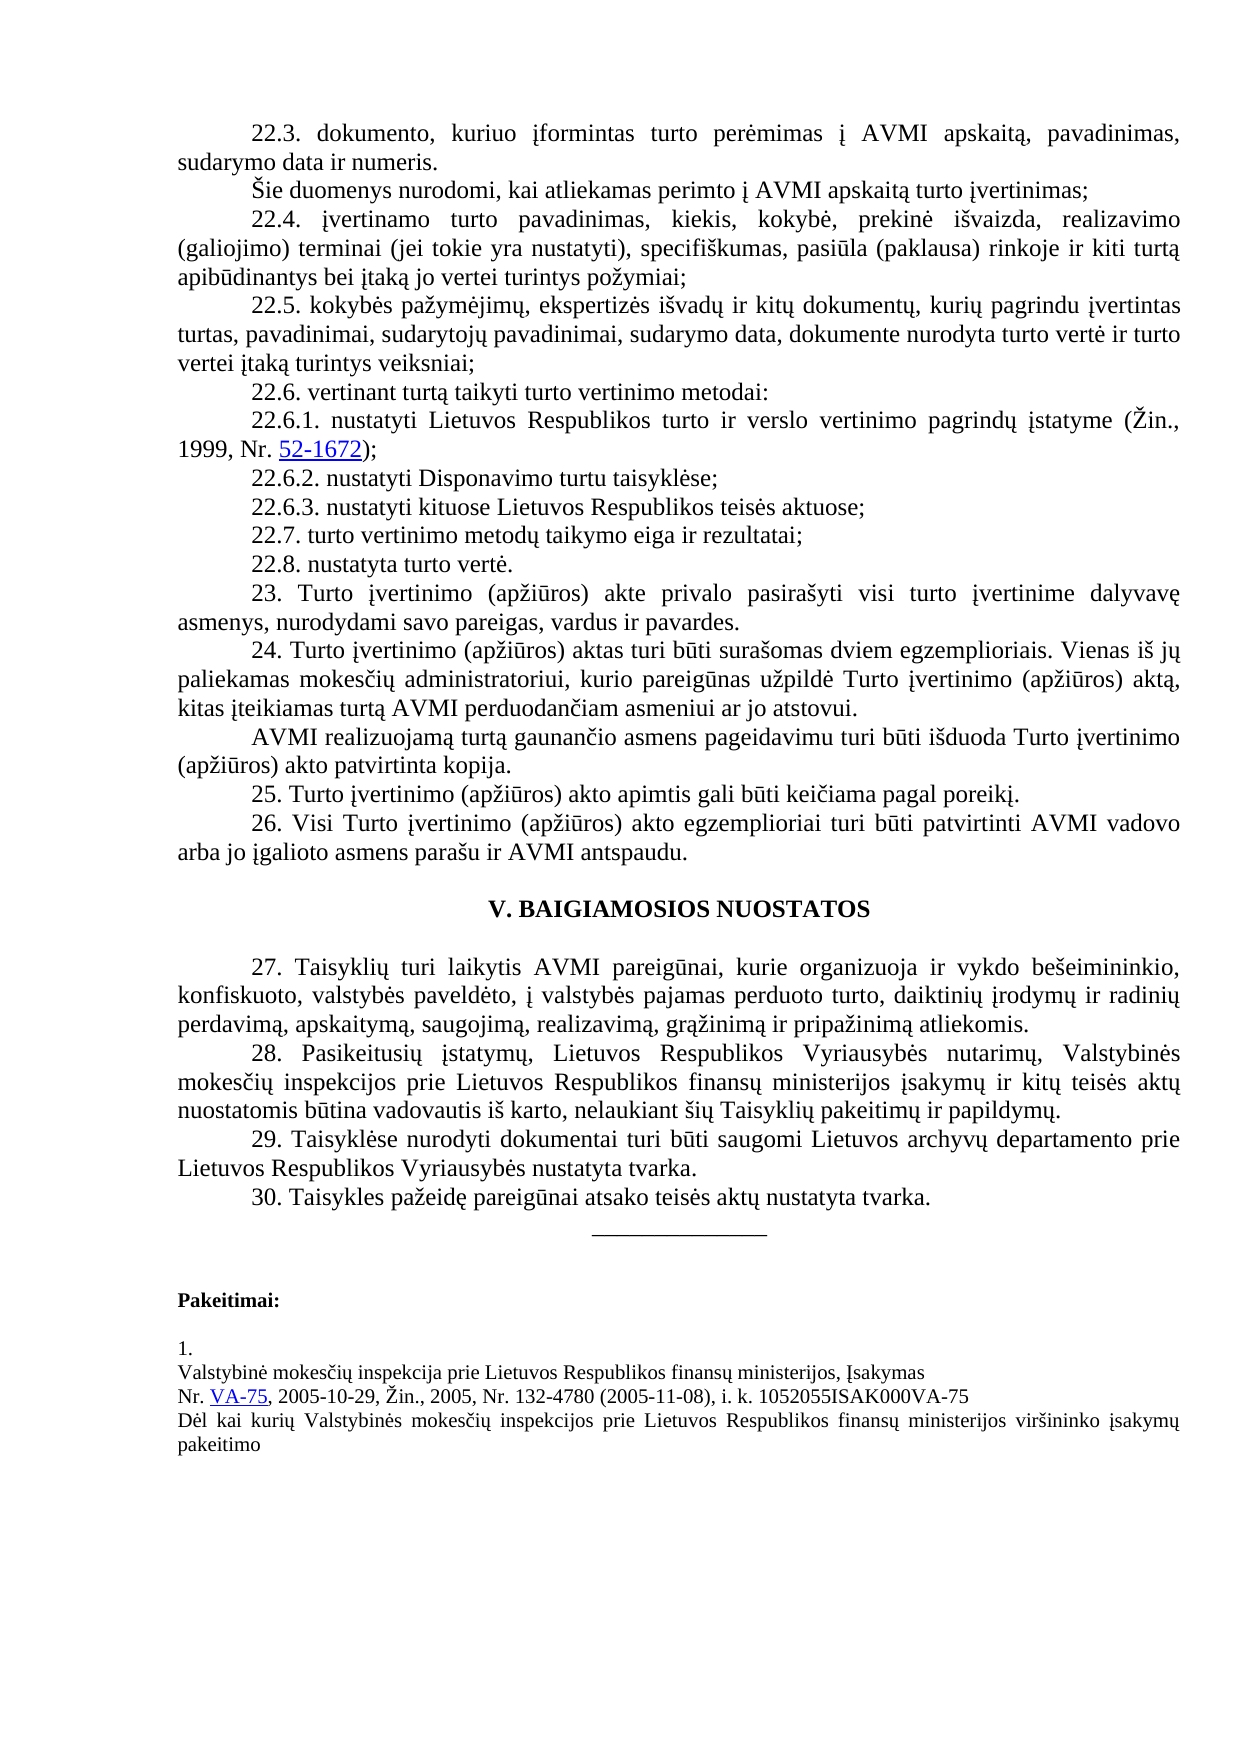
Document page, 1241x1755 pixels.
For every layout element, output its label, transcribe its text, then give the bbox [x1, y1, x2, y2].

text 22.7. turto vertinimo metodų taikymo eiga ir rezultatai; [177, 521, 1181, 549]
text V. BAIGIAMOSIOS NUOSTATOS [177, 894, 1181, 923]
text Valstybinė mokesčių inspekcija prie Lietuvos Respublikos finansų ministerijos, Įsakymas [177, 1360, 1181, 1384]
text 1. [177, 1336, 1181, 1360]
text 22.5. kokybės pažymėjimų, ekspertizės išvadų ir kitų dokumentų, kurių pagrindu įvertintas turtas, pavadinimai, sudarytojų pavadinimai, sudarymo data, dokumente nurodyta turto vertė ir turto vertei įtaką turintys veiksniai; [177, 291, 1181, 377]
text 24. Turto įvertinimo (apžiūros) aktas turi būti surašomas dviem egzemplioriais. Vienas iš jų paliekamas mokesčių administratoriui, kurio pareigūnas užpildė Turto įvertinimo (apžiūros) aktą, kitas įteikiamas turtą AVMI perduodančiam asmeniui ar jo atstovui. [177, 636, 1181, 722]
text Šie duomenys nurodomi, kai atliekamas perimto į AVMI apskaitą turto įvertinimas; [177, 176, 1181, 204]
text 22.6. vertinant turtą taikyti turto vertinimo metodai: [177, 377, 1181, 406]
text 22.3. dokumento, kuriuo įformintas turto perėmimas į AVMI apskaitą, pavadinimas, sudarymo data ir numeris. [177, 118, 1181, 176]
text Pakeitimai: [177, 1287, 1181, 1312]
text 23. Turto įvertinimo (apžiūros) akte privalo pasirašyti visi turto įvertinime dalyvavę asmenys, nurodydami savo pareigas, vardus ir pavardes. [177, 578, 1181, 636]
text 25. Turto įvertinimo (apžiūros) akto apimtis gali būti keičiama pagal poreikį. [177, 779, 1181, 808]
text 22.6.2. nustatyti Disponavimo turtu taisyklėse; [177, 463, 1181, 492]
text Dėl kai kurių Valstybinės mokesčių inspekcijos prie Lietuvos Respublikos finansų ministerijos viršininko įsakymų pakeitimo [177, 1408, 1181, 1456]
text 22.4. įvertinamo turto pavadinimas, kiekis, kokybė, prekinė išvaizda, realizavimo (galiojimo) terminai (jei tokie yra nustatyti), specifiškumas, pasiūla (paklausa) rinkoje ir kiti turtą apibūdinantys bei įtaką jo vertei turintys požymiai; [177, 204, 1181, 291]
text 26. Visi Turto įvertinimo (apžiūros) akto egzemplioriai turi būti patvirtinti AVMI vadovo arba jo įgalioto asmens parašu ir AVMI antspaudu. [177, 808, 1181, 866]
text 22.6.1. nustatyti Lietuvos Respublikos turto ir verslo vertinimo pagrindų įstatyme (Žin., 1999, Nr. 52-1672); [177, 406, 1181, 463]
text AVMI realizuojamą turtą gaunančio asmens pageidavimu turi būti išduoda Turto įvertinimo (apžiūros) akto patvirtinta kopija. [177, 722, 1181, 779]
text 29. Taisyklėse nurodyti dokumentai turi būti saugomi Lietuvos archyvų departamento prie Lietuvos Respublikos Vyriausybės nustatyta tvarka. [177, 1124, 1181, 1182]
text 22.8. nustatyta turto vertė. [177, 549, 1181, 578]
text Nr. VA-75, 2005-10-29, Žin., 2005, Nr. 132-4780 (2005-11-08), i. k. 1052055ISAK000VA-75 [177, 1384, 1181, 1408]
text 30. Taisykles pažeidę pareigūnai atsako teisės aktų nustatyta tvarka. [177, 1182, 1181, 1211]
text 28. Pasikeitusių įstatymų, Lietuvos Respublikos Vyriausybės nutarimų, Valstybinės mokesčių inspekcijos prie Lietuvos Respublikos finansų ministerijos įsakymų ir kitų teisės aktų nuostatomis būtina vadovautis iš karto, nelaukiant šių Taisyklių pakeitimų ir papildymų. [177, 1038, 1181, 1124]
text 27. Taisyklių turi laikytis AVMI pareigūnai, kurie organizuoja ir vykdo bešeimininkio, konfiskuoto, valstybės paveldėto, į valstybės pajamas perduoto turto, daiktinių įrodymų ir radinių perdavimą, apskaitymą, saugojimą, realizavimą, grąžinimą ir pripažinimą atliekomis. [177, 952, 1181, 1038]
text ______________ [177, 1211, 1181, 1239]
text 22.6.3. nustatyti kituose Lietuvos Respublikos teisės aktuose; [177, 492, 1181, 521]
